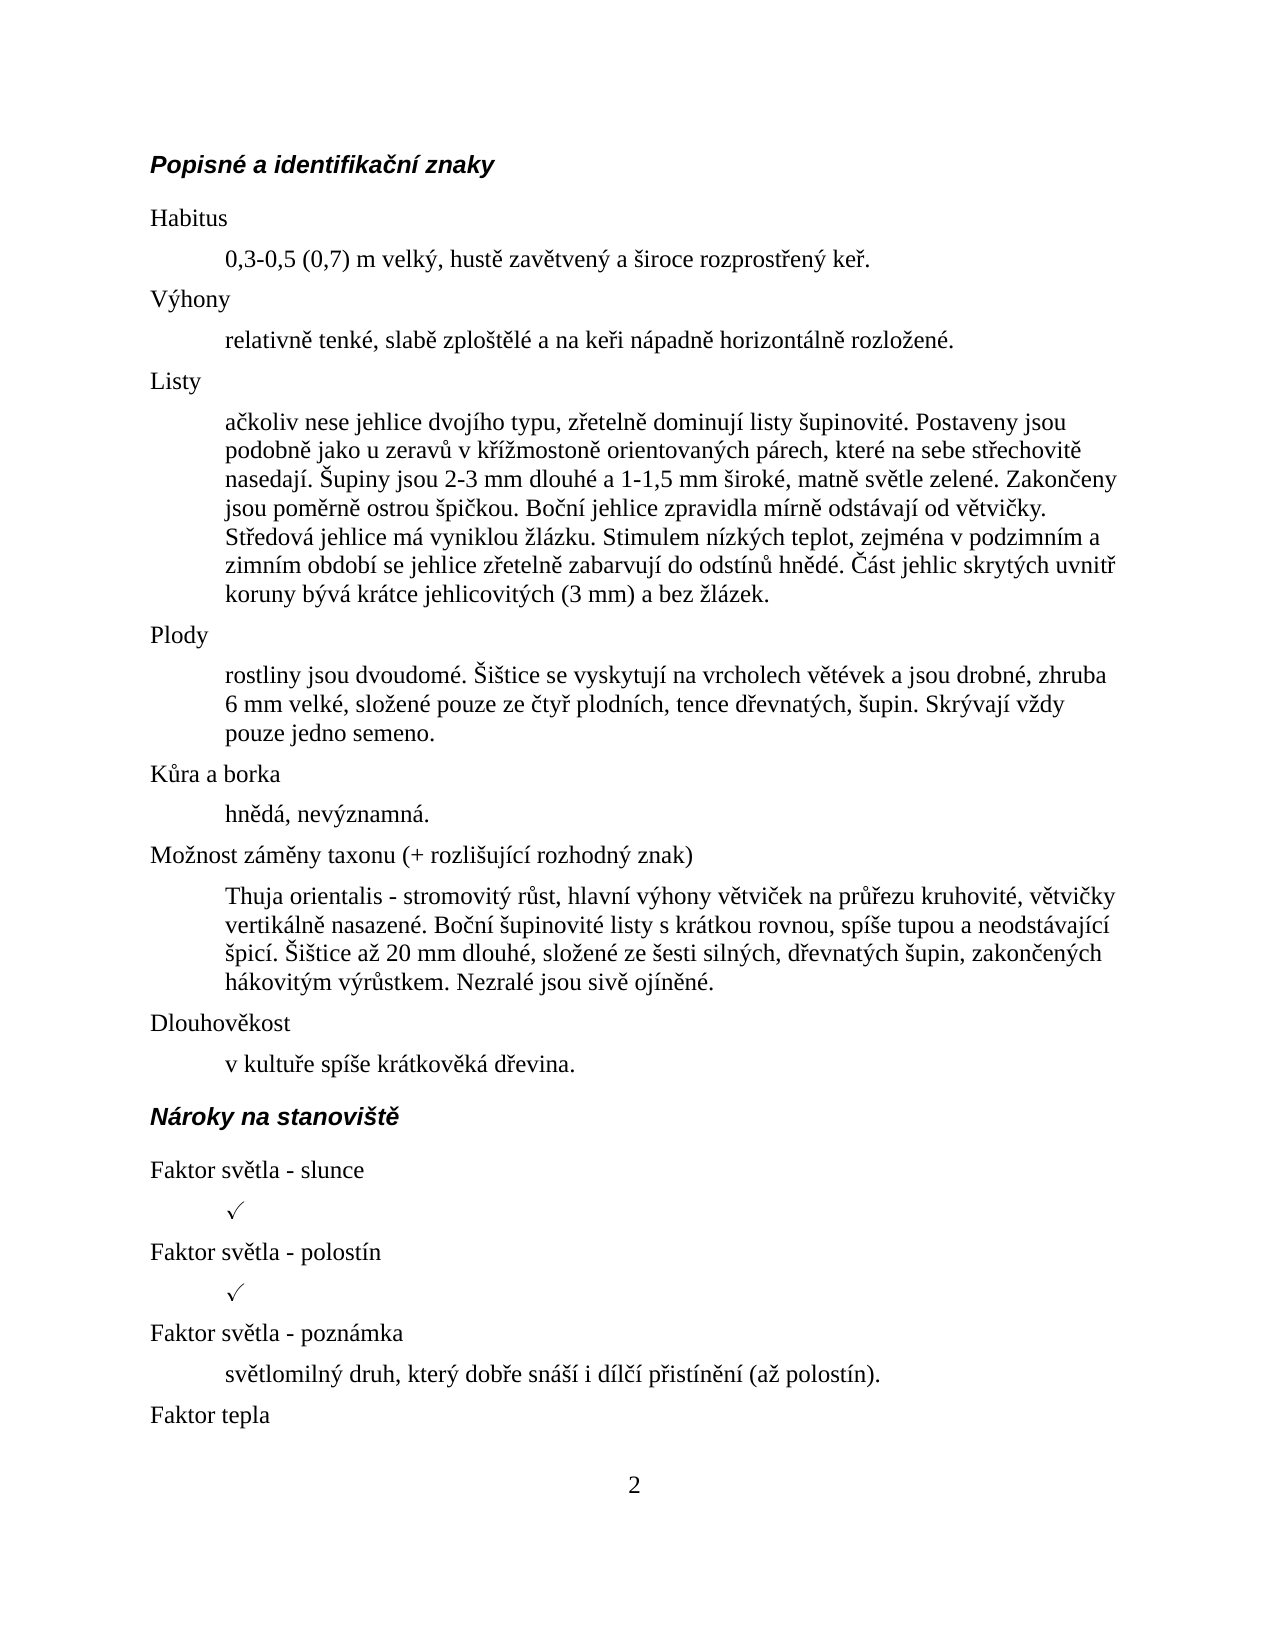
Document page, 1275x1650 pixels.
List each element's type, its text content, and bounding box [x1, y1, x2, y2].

text Plody [150, 620, 1125, 649]
text Dlouhověkost [150, 1008, 1125, 1037]
text Kůra a borka [150, 759, 1125, 788]
text Faktor tepla [150, 1400, 1125, 1429]
text Faktor světla - polostín [150, 1237, 1125, 1266]
text Faktor světla - poznámka [150, 1318, 1125, 1347]
text Výhony [150, 284, 1125, 313]
text Faktor světla - slunce [150, 1156, 1125, 1184]
text Možnost záměny taxonu (+ rozlišující rozhodný znak) [150, 840, 1125, 869]
text 0,3-0,5 (0,7) m velký, hustě zavětvený a široce rozprostřený keř. [225, 244, 1125, 272]
text relativně tenké, slabě zploštělé a na keři nápadně horizontálně rozložené. [225, 325, 1125, 354]
text Thuja orientalis - stromovitý růst, hlavní výhony větviček na průřezu kruhovité, větvičky vertikálně nasazené. Boční šupinovité listy s krátkou rovnou, spíše tupou a neodstávající špicí. Šištice až 20 mm dlouhé, složené ze šesti silných, dřevnatých šupin, zakončených hákovitým výrůstkem. Nezralé jsou sivě ojíněné. [225, 881, 1125, 996]
subtitle Popisné a identifikační znaky [150, 150, 1125, 178]
text ✓ [225, 1278, 1125, 1306]
text ✓ [225, 1196, 1125, 1225]
text v kultuře spíše krátkověká dřevina. [225, 1049, 1125, 1077]
text hnědá, nevýznamná. [225, 799, 1125, 828]
text světlomilný druh, který dobře snáší i dílčí přistínění (až polostín). [225, 1359, 1125, 1388]
text ačkoliv nese jehlice dvojího typu, zřetelně dominují listy šupinovité. Postaveny jsou podobně jako u zeravů v křížmostoně orientovaných párech, které na sebe střechovitě nasedají. Šupiny jsou 2-3 mm dlouhé a 1-1,5 mm široké, matně světle zelené. Zakončeny jsou poměrně ostrou špičkou. Boční jehlice zpravidla mírně odstávají od větvičky. Středová jehlice má vyniklou žlázku. Stimulem nízkých teplot, zejména v podzimním a zimním období se jehlice zřetelně zabarvují do odstínů hnědé. Část jehlic skrytých uvnitř koruny bývá krátce jehlicovitých (3 mm) a bez žlázek. [225, 407, 1125, 608]
text rostliny jsou dvoudomé. Šištice se vyskytují na vrcholech větévek a jsou drobné, zhruba 6 mm velké, složené pouze ze čtyř plodních, tence dřevnatých, šupin. Skrývají vždy pouze jedno semeno. [225, 661, 1125, 747]
subtitle Nároky na stanoviště [150, 1102, 1125, 1131]
text Listy [150, 366, 1125, 395]
text Habitus [150, 203, 1125, 232]
